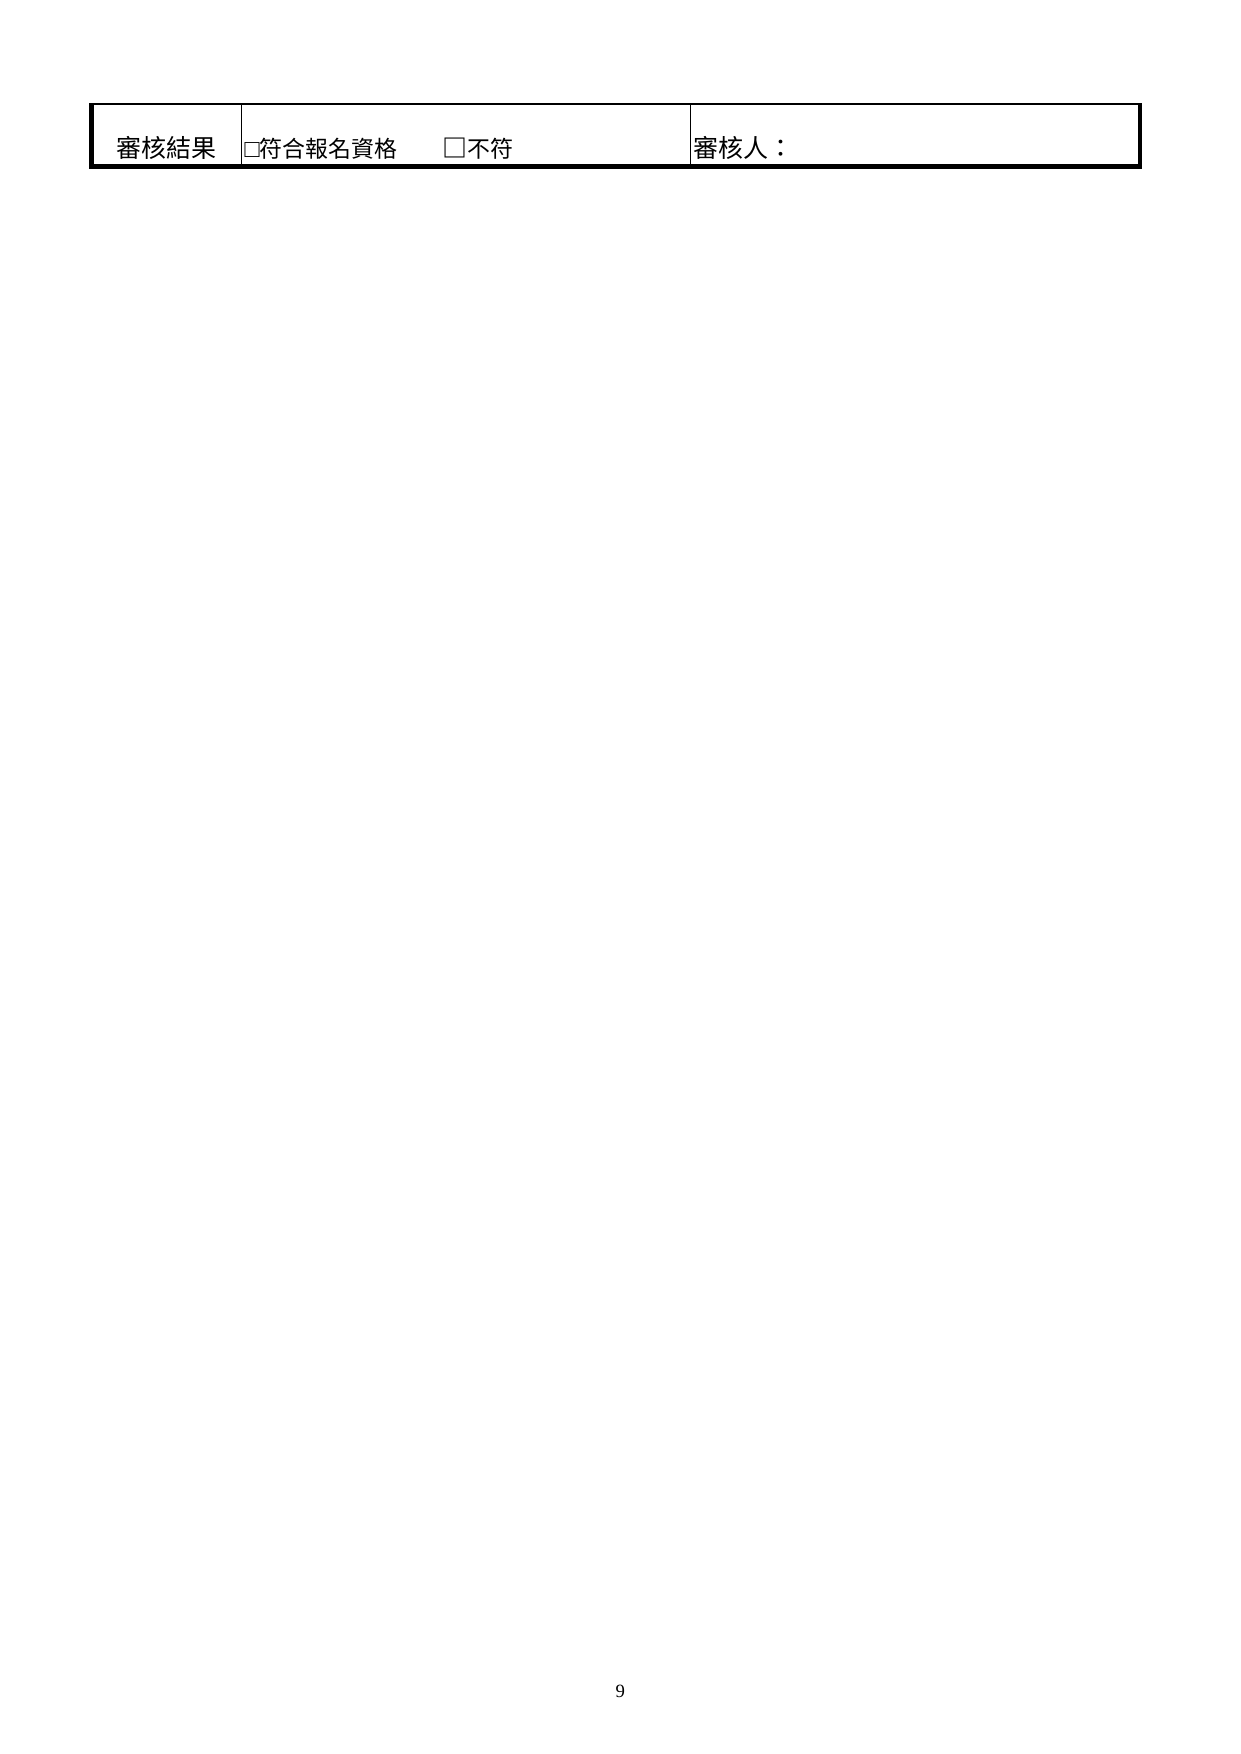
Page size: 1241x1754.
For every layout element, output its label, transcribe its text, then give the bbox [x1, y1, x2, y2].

table_cell 審核結果 [94, 105, 241, 164]
table_cell 審核人： [691, 105, 1138, 164]
table_cell □符合報名資格 □不符 [242, 105, 690, 164]
